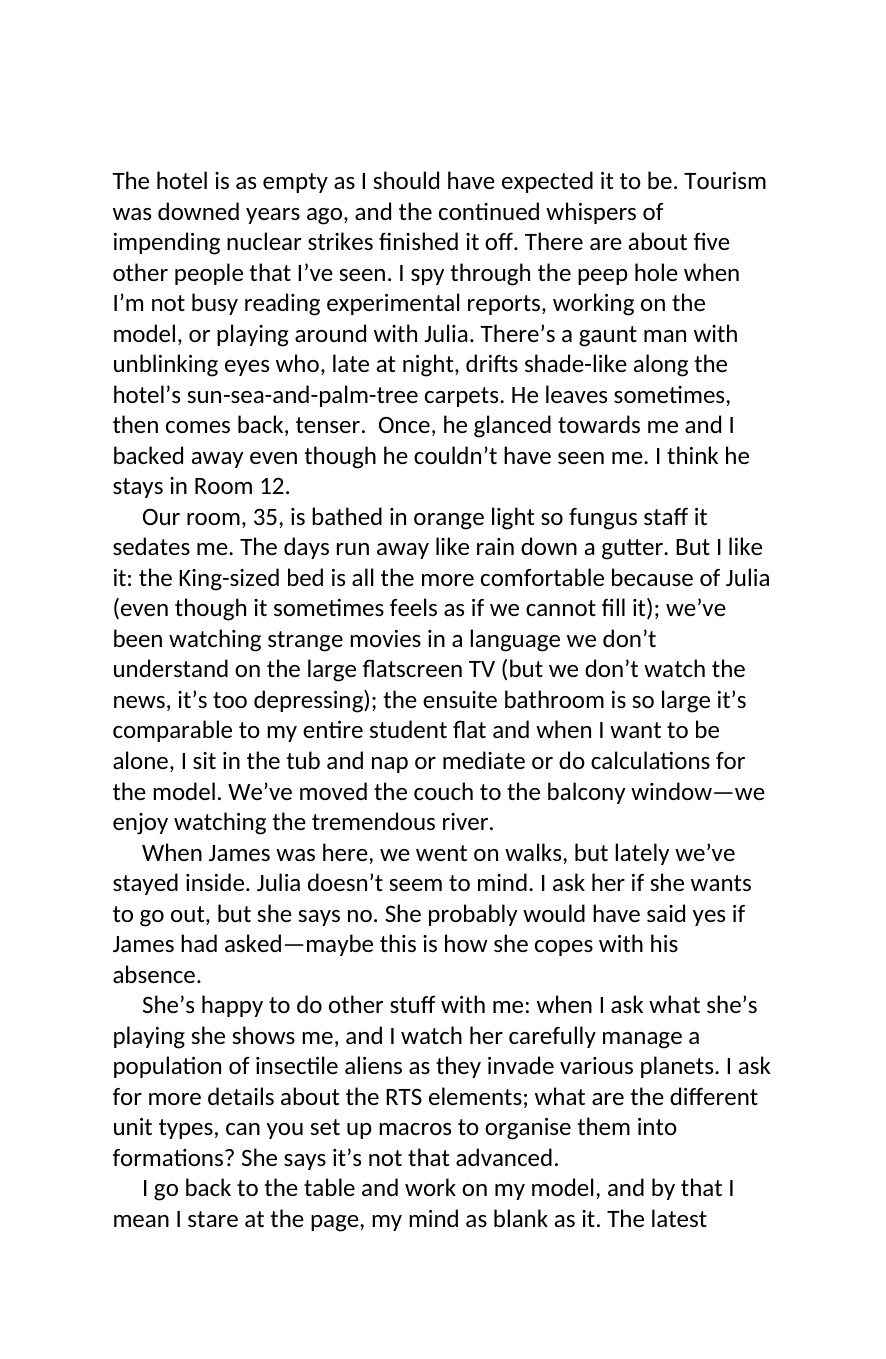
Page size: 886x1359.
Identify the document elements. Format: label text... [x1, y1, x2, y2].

text The hotel is as empty as I should have expected it to be. Tourism was downed years ago, and the continued whispers of impending nuclear strikes finished it off. There are about five other people that I’ve seen. I spy through the peep hole when I’m not busy reading experimental reports, working on the model, or playing around with Julia. There’s a gaunt man with unblinking eyes who, late at night, drifts shade-like along the hotel’s sun-sea-and-palm-tree carpets. He leaves sometimes, then comes back, tenser. Once, he glanced towards me and I backed away even though he couldn’t have seen me. I think he stays in Room 12. [112, 165, 774, 501]
text She’s happy to do other stuff with me: when I ask what she’s playing she shows me, and I watch her carefully manage a population of insectile aliens as they invade various planets. I ask for more details about the RTS elements; what are the different unit types, can you set up macros to organise them into formations? She says it’s not that advanced. [112, 989, 774, 1172]
text When James was here, we went on walks, but lately we’ve stayed inside. Julia doesn’t seem to mind. I ask her if she wants to go out, but she says no. She probably would have said yes if James had asked—maybe this is how she copes with his absence. [112, 837, 774, 989]
text Our room, 35, is bathed in orange light so fungus staff it sedates me. The days run away like rain down a gutter. But I like it: the King-sized bed is all the more comfortable because of Julia (even though it sometimes feels as if we cannot fill it); we’ve been watching strange movies in a language we don’t understand on the large flatscreen TV (but we don’t watch the news, it’s too depressing); the ensuite bathroom is so large it’s comparable to my entire student flat and when I want to be alone, I sit in the tub and nap or mediate or do calculations for the model. We’ve moved the couch to the balcony window—we enjoy watching the tremendous river. [112, 501, 774, 837]
text I go back to the table and work on my model, and by that I mean I stare at the page, my mind as blank as it. The latest [112, 1172, 774, 1233]
